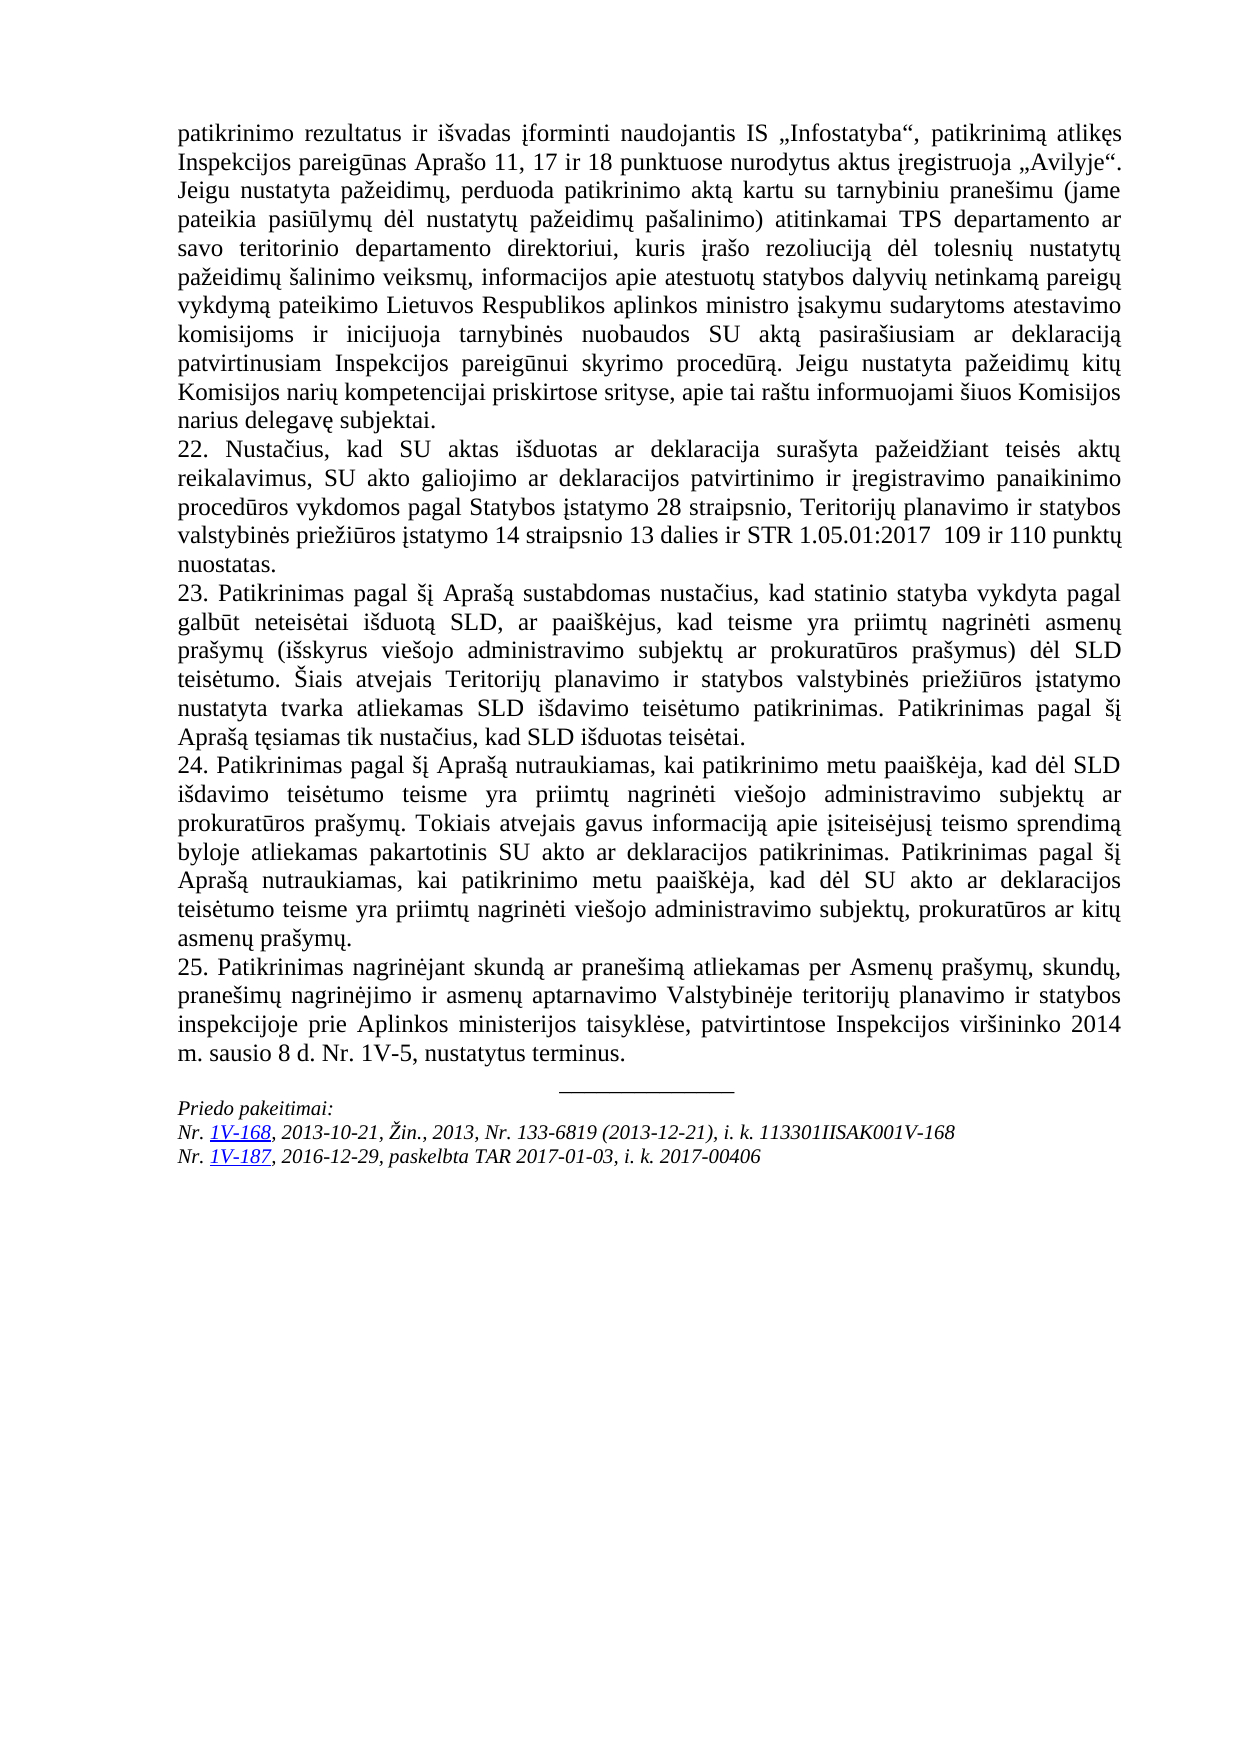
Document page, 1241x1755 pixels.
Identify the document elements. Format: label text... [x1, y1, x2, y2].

text ______________ [177, 1067, 1122, 1096]
text Priedo pakeitimai: [177, 1096, 1122, 1120]
text 23. Patikrinimas pagal šį Aprašą sustabdomas nustačius, kad statinio statyba vykdyta pagal galbūt neteisėtai išduotą SLD, ar paaiškėjus, kad teisme yra priimtų nagrinėti asmenų prašymų (išskyrus viešojo administravimo subjektų ar prokuratūros prašymus) dėl SLD teisėtumo. Šiais atvejais Teritorijų planavimo ir statybos valstybinės priežiūros įstatymo nustatyta tvarka atliekamas SLD išdavimo teisėtumo patikrinimas. Patikrinimas pagal šį Aprašą tęsiamas tik nustačius, kad SLD išduotas teisėtai. [177, 578, 1122, 751]
text Nr. 1V-168, 2013-10-21, Žin., 2013, Nr. 133-6819 (2013-12-21), i. k. 113301IISAK001V-168 [177, 1120, 1122, 1144]
text 24. Patikrinimas pagal šį Aprašą nutraukiamas, kai patikrinimo metu paaiškėja, kad dėl SLD išdavimo teisėtumo teisme yra priimtų nagrinėti viešojo administravimo subjektų ar prokuratūros prašymų. Tokiais atvejais gavus informaciją apie įsiteisėjusį teismo sprendimą byloje atliekamas pakartotinis SU akto ar deklaracijos patikrinimas. Patikrinimas pagal šį Aprašą nutraukiamas, kai patikrinimo metu paaiškėja, kad dėl SU akto ar deklaracijos teisėtumo teisme yra priimtų nagrinėti viešojo administravimo subjektų, prokuratūros ar kitų asmenų prašymų. [177, 751, 1122, 952]
text Nr. 1V-187, 2016-12-29, paskelbta TAR 2017-01-03, i. k. 2017-00406 [177, 1144, 1122, 1168]
text 22. Nustačius, kad SU aktas išduotas ar deklaracija surašyta pažeidžiant teisės aktų reikalavimus, SU akto galiojimo ar deklaracijos patvirtinimo ir įregistravimo panaikinimo procedūros vykdomos pagal Statybos įstatymo 28 straipsnio, Teritorijų planavimo ir statybos valstybinės priežiūros įstatymo 14 straipsnio 13 dalies ir STR 1.05.01:2017 109 ir 110 punktų nuostatas. [177, 434, 1122, 578]
text patikrinimo rezultatus ir išvadas įforminti naudojantis IS „Infostatyba“, patikrinimą atlikęs Inspekcijos pareigūnas Aprašo 11, 17 ir 18 punktuose nurodytus aktus įregistruoja „Avilyje“. Jeigu nustatyta pažeidimų, perduoda patikrinimo aktą kartu su tarnybiniu pranešimu (jame pateikia pasiūlymų dėl nustatytų pažeidimų pašalinimo) atitinkamai TPS departamento ar savo teritorinio departamento direktoriui, kuris įrašo rezoliuciją dėl tolesnių nustatytų pažeidimų šalinimo veiksmų, informacijos apie atestuotų statybos dalyvių netinkamą pareigų vykdymą pateikimo Lietuvos Respublikos aplinkos ministro įsakymu sudarytoms atestavimo komisijoms ir inicijuoja tarnybinės nuobaudos SU aktą pasirašiusiam ar deklaraciją patvirtinusiam Inspekcijos pareigūnui skyrimo procedūrą. Jeigu nustatyta pažeidimų kitų Komisijos narių kompetencijai priskirtose srityse, apie tai raštu informuojami šiuos Komisijos narius delegavę subjektai. [177, 118, 1122, 434]
text 25. Patikrinimas nagrinėjant skundą ar pranešimą atliekamas per Asmenų prašymų, skundų, pranešimų nagrinėjimo ir asmenų aptarnavimo Valstybinėje teritorijų planavimo ir statybos inspekcijoje prie Aplinkos ministerijos taisyklėse, patvirtintose Inspekcijos viršininko 2014 m. sausio 8 d. Nr. 1V-5, nustatytus terminus. [177, 952, 1122, 1067]
